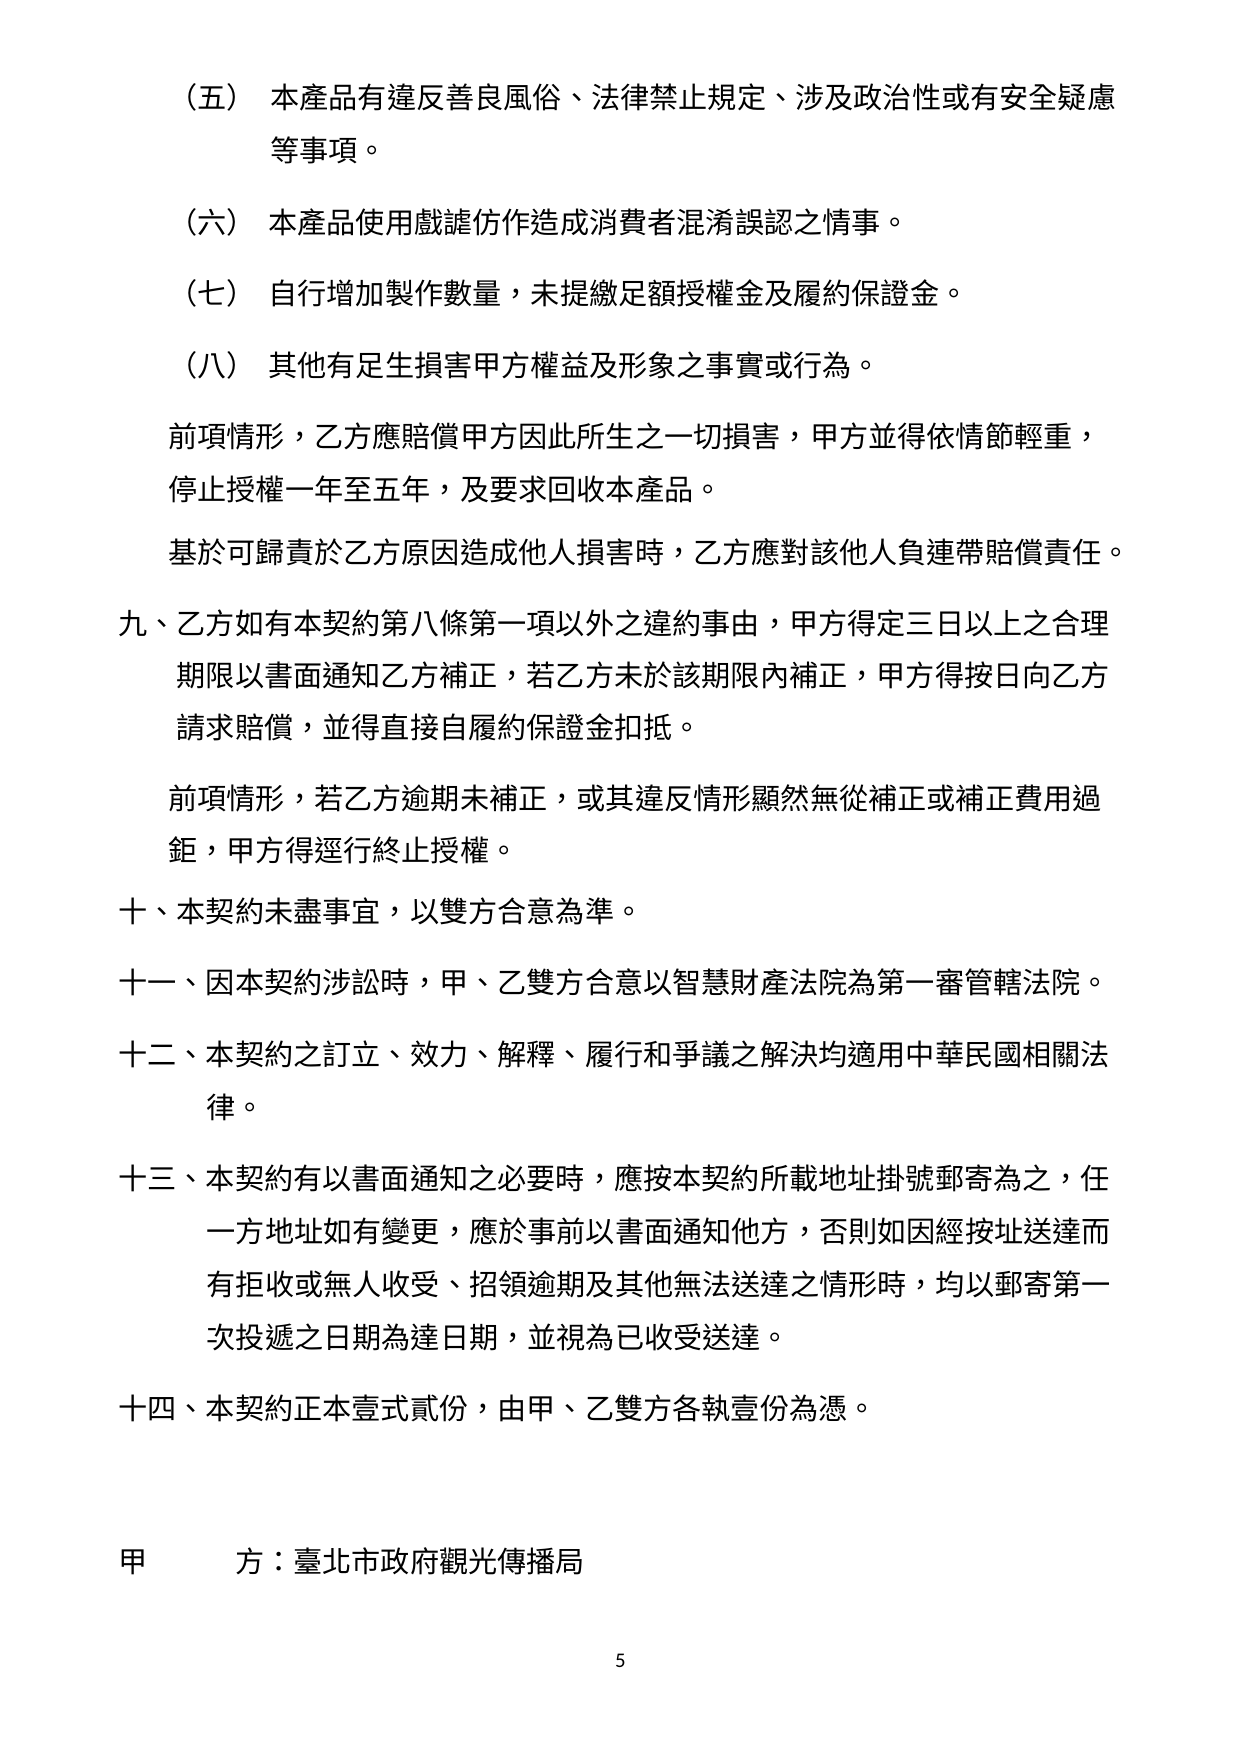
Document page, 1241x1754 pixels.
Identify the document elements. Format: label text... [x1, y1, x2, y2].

text （五） 本產品有違反善良風俗、法律禁止規定、涉及政治性或有安全疑慮等事項。 [168, 75, 1122, 170]
text （八） 其他有足生損害甲方權益及形象之事實或行為。 [168, 342, 1122, 385]
text 十四、本契約正本壹式貳份，由甲、乙雙方各執壹份為憑。 [118, 1386, 1122, 1428]
text 十三、本契約有以書面通知之必要時，應按本契約所載地址掛號郵寄為之，任一方地址如有變更，應於事前以書面通知他方，否則如因經按址送達而有拒收或無人收受、招領逾期及其他無法送達之情形時，均以郵寄第一次投遞之日期為達日期，並視為已收受送達。 [118, 1156, 1122, 1357]
text 前項情形，乙方應賠償甲方因此所生之一切損害，甲方並得依情節輕重，停止授權一年至五年，及要求回收本產品。 [168, 414, 1122, 509]
text 九、乙方如有本契約第八條第一項以外之違約事由，甲方得定三日以上之合理期限以書面通知乙方補正，若乙方未於該期限內補正，甲方得按日向乙方請求賠償，並得直接自履約保證金扣抵。 [118, 591, 1122, 747]
text 甲 方：臺北市政府觀光傳播局 [118, 1539, 1122, 1581]
text 十二、本契約之訂立、效力、解釋、履行和爭議之解決均適用中華民國相關法律。 [118, 1032, 1122, 1127]
text 基於可歸責於乙方原因造成他人損害時，乙方應對該他人負連帶賠償責任。 [168, 520, 1122, 572]
text 十、本契約未盡事宜，以雙方合意為準。 [118, 888, 1122, 931]
text 十一、因本契約涉訟時，甲、乙雙方合意以智慧財產法院為第一審管轄法院。 [118, 960, 1122, 1002]
text 前項情形，若乙方逾期未補正，或其違反情形顯然無從補正或補正費用過鉅，甲方得逕行終止授權。 [168, 766, 1122, 870]
text （六） 本產品使用戲謔仿作造成消費者混淆誤認之情事。 [168, 199, 1122, 242]
text （七） 自行增加製作數量，未提繳足額授權金及履約保證金。 [168, 271, 1122, 313]
